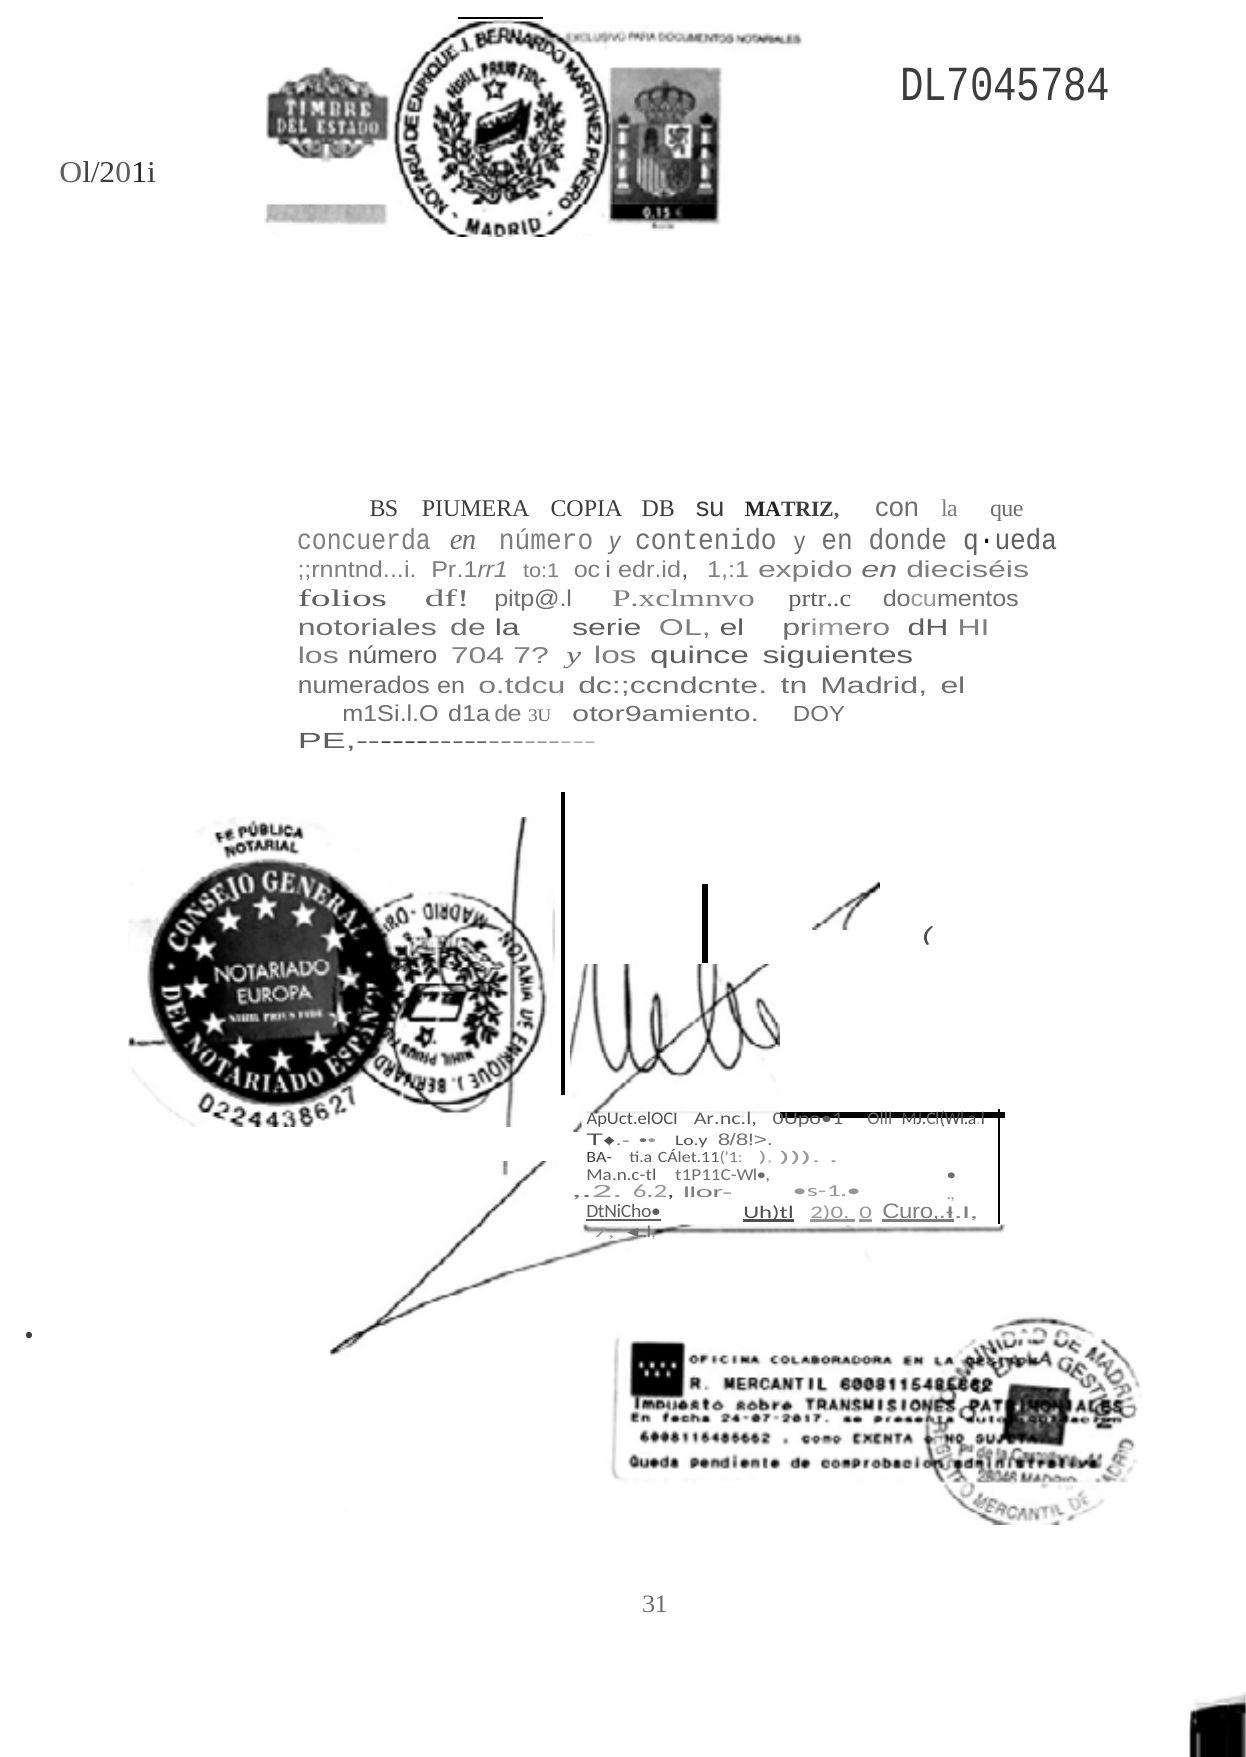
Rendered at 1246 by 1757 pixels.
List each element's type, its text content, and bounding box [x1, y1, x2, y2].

text [1142, 1321, 1246, 1349]
text concuerda en número y contenido y en donde q·ueda [297, 522, 1246, 556]
text ;;rnntnd...i. Pr.1rr1 to:1 oc i edr.id, 1,:1 expido en dieciséis folios df! pitp@.l P.xclmnvo prtr..c documentos notoriales de la serie OL, el primero dH HI los número 704 7? y los quince siguientes numerados en o.tdcu dc:;ccndcnte. tn Madrid, el m1Si.l.O d1a de 3U otor9amiento. DOY PE,-------------------- [297, 556, 1035, 753]
text [804, 154, 1246, 189]
text DL7045784 [804, 59, 1110, 115]
text BS PIUMERA COPIA DB su MATRIZ, con la que [369, 493, 1246, 522]
text 31 [64, 1589, 1246, 1618]
text [0, 59, 261, 115]
text • [25, 1321, 329, 1349]
text Ol/201i [59, 154, 261, 189]
